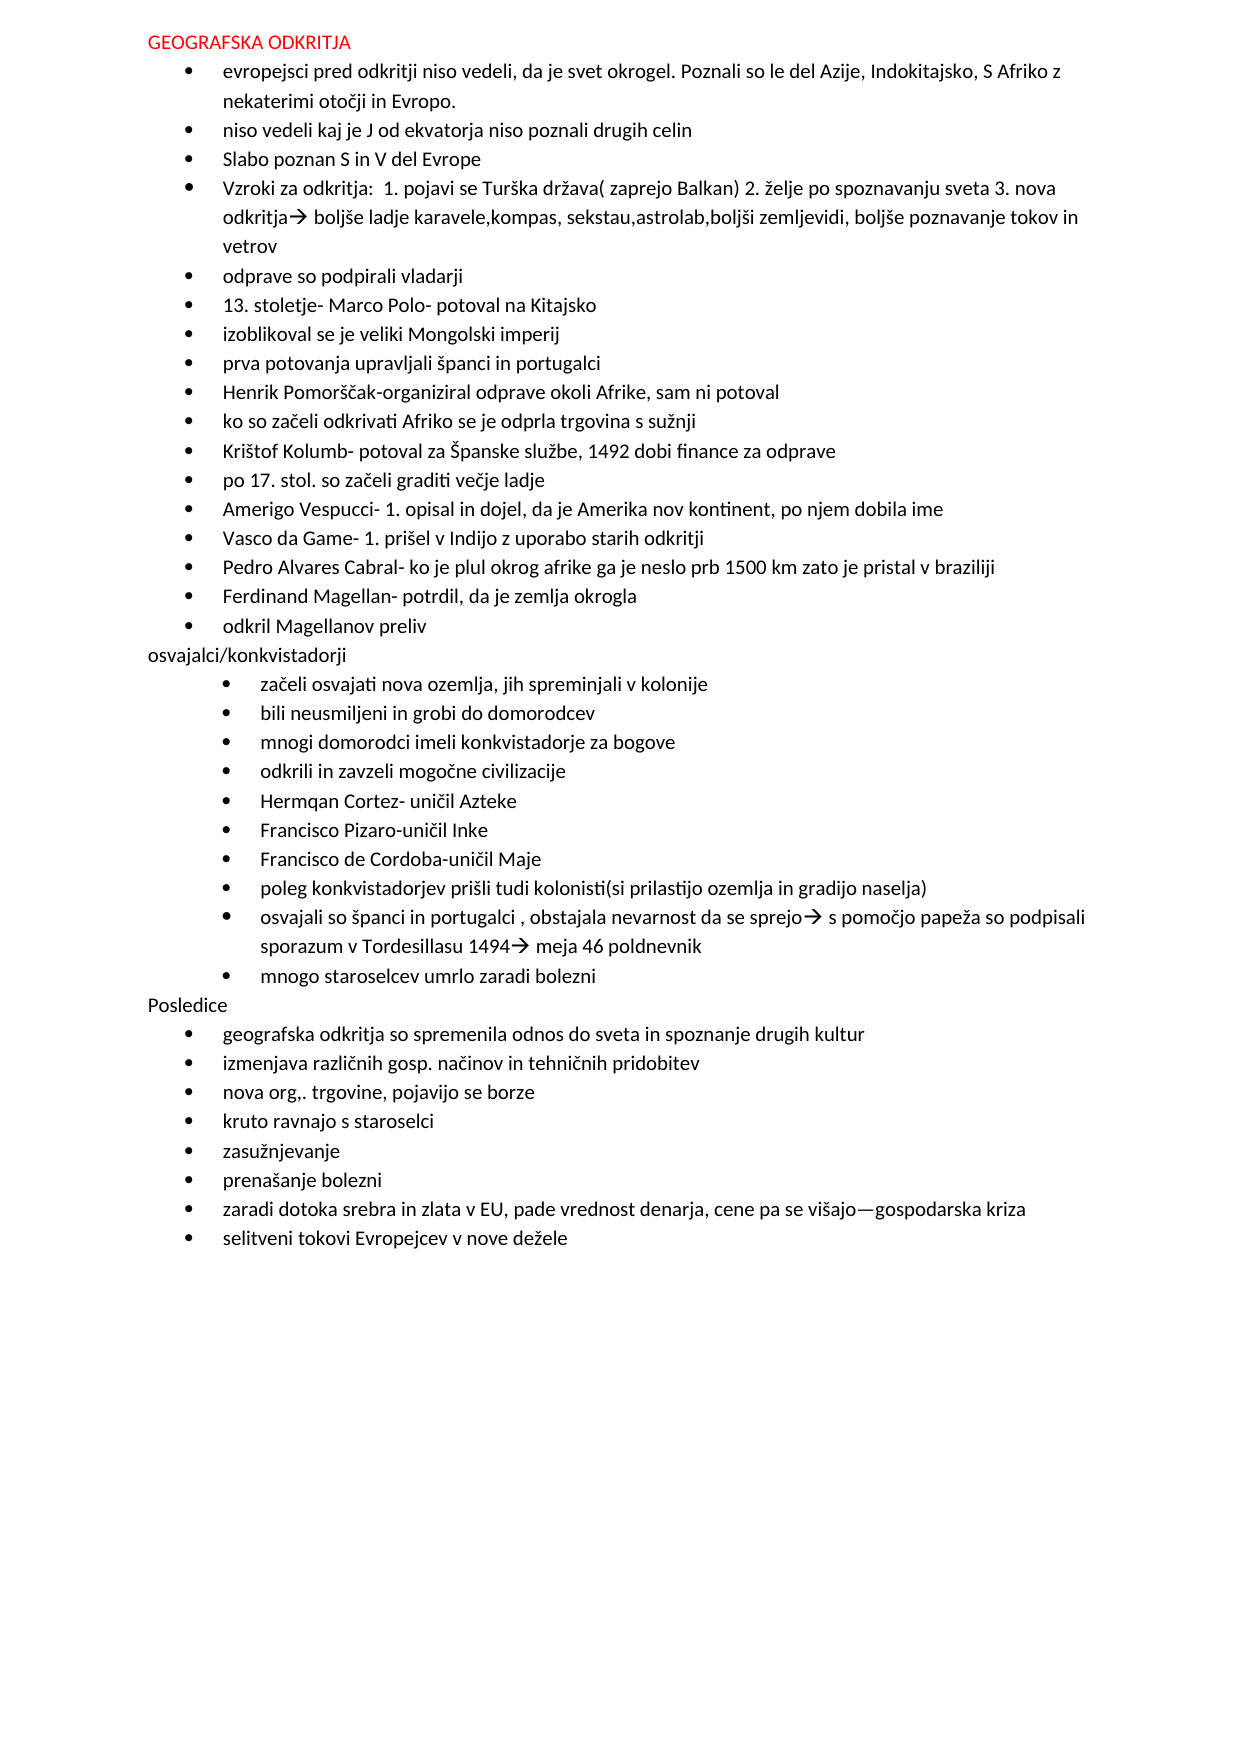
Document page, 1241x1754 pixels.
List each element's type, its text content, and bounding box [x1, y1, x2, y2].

list odprave so podpirali vladarji [185, 263, 1093, 288]
list Francisco Pizaro-uničil Inke [223, 817, 1093, 842]
list Hermqan Cortez- uničil Azteke [223, 788, 1093, 813]
list prenašanje bolezni [185, 1167, 1093, 1192]
list evropejsci pred odkritji niso vedeli, da je svet okrogel. Poznali so le del Azije, Indokitajsko, S Afriko z nekaterimi otočji in Evropo. [185, 59, 1093, 113]
text Posledice [148, 992, 1093, 1017]
list niso vedeli kaj je J od ekvatorja niso poznali drugih celin [185, 117, 1093, 142]
list poleg konkvistadorjev prišli tudi kolonisti(si prilastijo ozemlja in gradijo naselja) [223, 875, 1093, 901]
text osvajalci/konkvistadorji [148, 642, 1093, 667]
list osvajali so španci in portugalci , obstajala nevarnost da se sprejo s pomočjo papeža so podpisali sporazum v Tordesillasu 1494 meja 46 poldnevnik [223, 904, 1093, 959]
list selitveni tokovi Evropejcev v nove dežele [185, 1225, 1093, 1251]
list mnogo staroselcev umrlo zaradi bolezni [223, 963, 1093, 988]
list Amerigo Vespucci- 1. opisal in dojel, da je Amerika nov kontinent, po njem dobila ime [185, 496, 1093, 522]
list odkril Magellanov preliv [185, 613, 1093, 638]
list nova org,. trgovine, pojavijo se borze [185, 1079, 1093, 1105]
list Vzroki za odkritja: 1. pojavi se Turška država( zaprejo Balkan) 2. želje po spoznavanju sveta 3. nova odkritja boljše ladje karavele,kompas, sekstau,astrolab,boljši zemljevidi, boljše poznavanje tokov in vetrov [185, 175, 1093, 259]
list geografska odkritja so spremenila odnos do sveta in spoznanje drugih kultur [185, 1021, 1093, 1047]
list po 17. stol. so začeli graditi večje ladje [185, 467, 1093, 492]
list začeli osvajati nova ozemlja, jih spreminjali v kolonije [223, 671, 1093, 697]
text GEOGRAFSKA ODKRITJA [148, 29, 1093, 55]
list zaradi dotoka srebra in zlata v EU, pade vrednost denarja, cene pa se višajo—gospodarska kriza [185, 1196, 1093, 1222]
list Francisco de Cordoba-uničil Maje [223, 846, 1093, 872]
list zasužnjevanje [185, 1138, 1093, 1163]
list kruto ravnajo s staroselci [185, 1109, 1093, 1134]
list prva potovanja upravljali španci in portugalci [185, 350, 1093, 376]
list odkrili in zavzeli mogočne civilizacije [223, 759, 1093, 784]
list bili neusmiljeni in grobi do domorodcev [223, 700, 1093, 726]
list Vasco da Game- 1. prišel v Indijo z uporabo starih odkritji [185, 525, 1093, 551]
list izoblikoval se je veliki Mongolski imperij [185, 321, 1093, 347]
list Krištof Kolumb- potoval za Španske službe, 1492 dobi finance za odprave [185, 438, 1093, 463]
list Slabo poznan S in V del Evrope [185, 146, 1093, 172]
list 13. stoletje- Marco Polo- potoval na Kitajsko [185, 292, 1093, 317]
list Henrik Pomorščak-organiziral odprave okoli Afrike, sam ni potoval [185, 379, 1093, 405]
list izmenjava različnih gosp. načinov in tehničnih pridobitev [185, 1050, 1093, 1076]
list mnogi domorodci imeli konkvistadorje za bogove [223, 729, 1093, 755]
list Ferdinand Magellan- potrdil, da je zemlja okrogla [185, 584, 1093, 609]
list Pedro Alvares Cabral- ko je plul okrog afrike ga je neslo prb 1500 km zato je pristal v braziliji [185, 554, 1093, 580]
list ko so začeli odkrivati Afriko se je odprla trgovina s sužnji [185, 409, 1093, 434]
